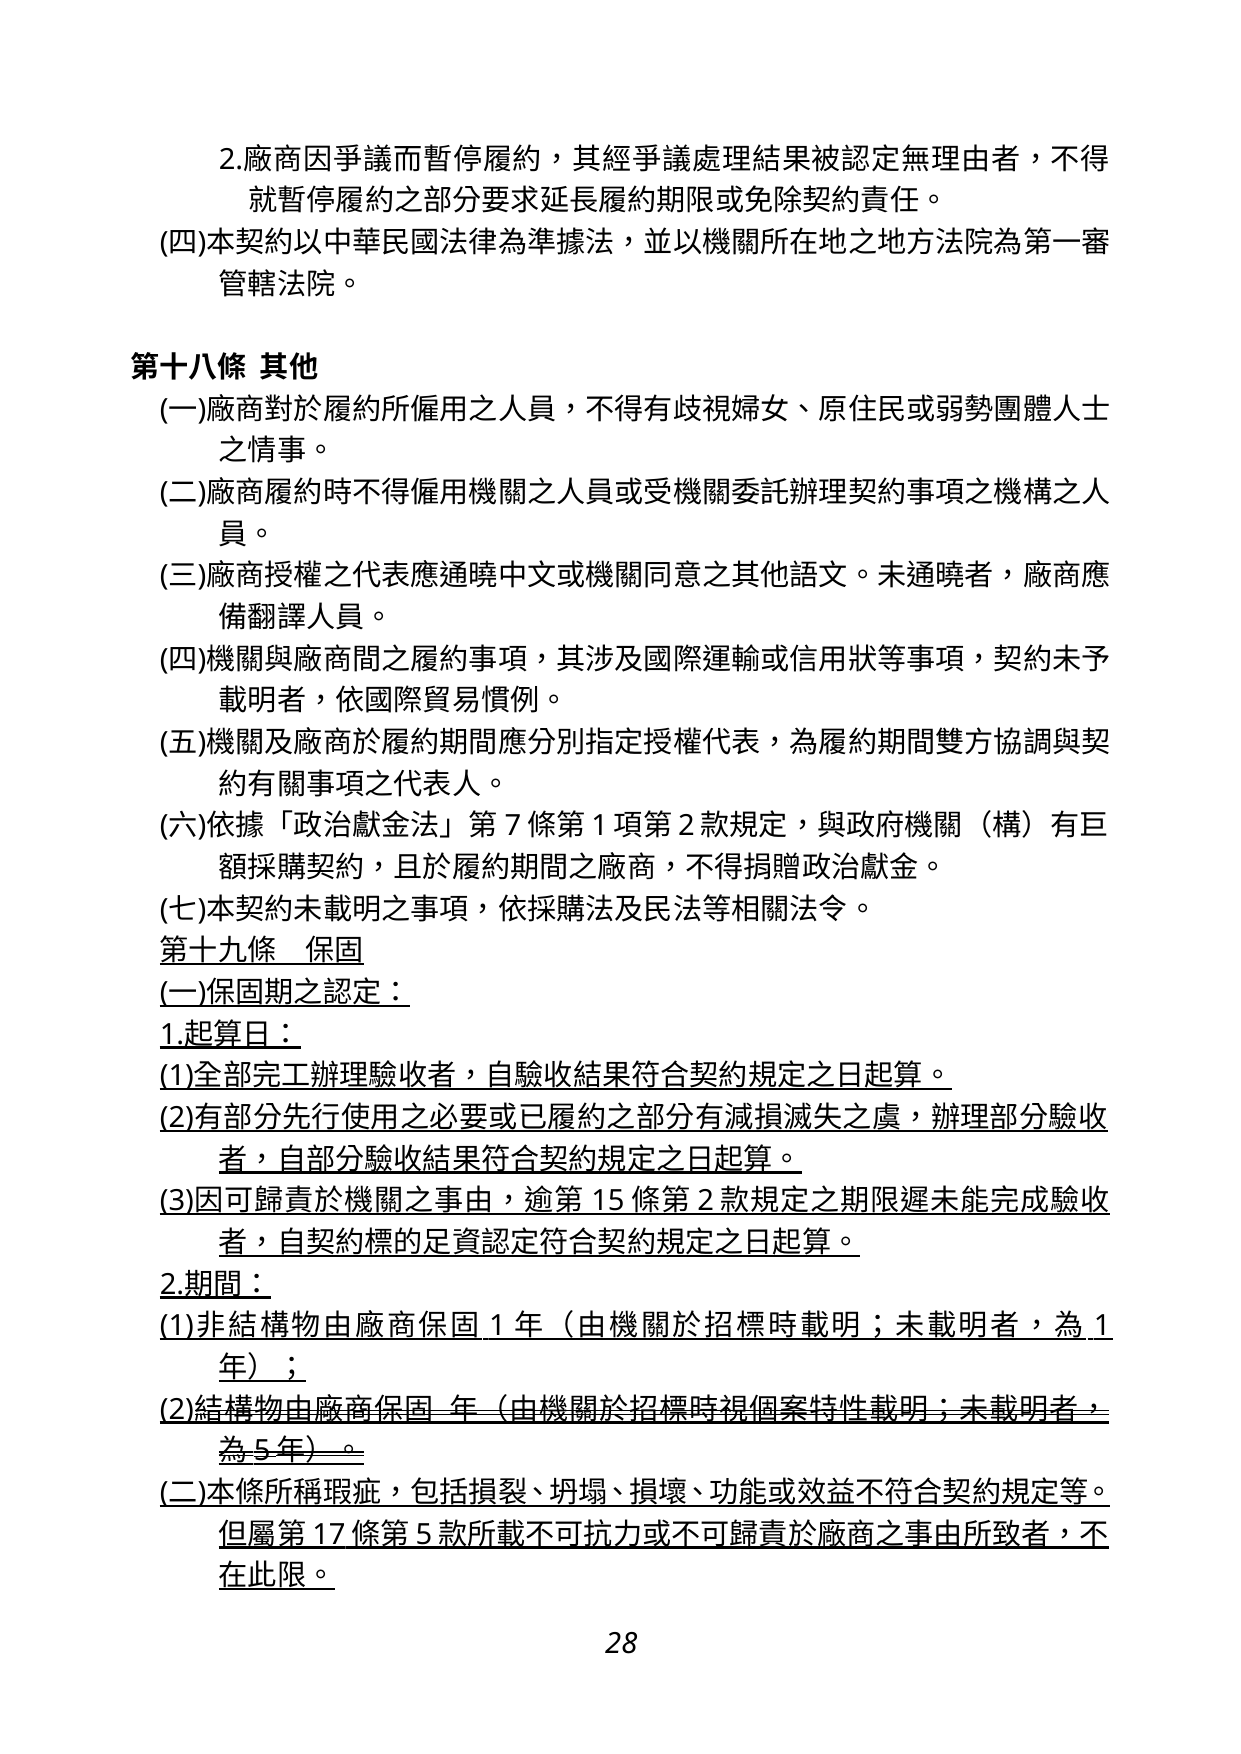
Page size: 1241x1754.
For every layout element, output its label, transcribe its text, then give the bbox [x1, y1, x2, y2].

text (三)廠商授權之代表應通曉中文或機關同意之其他語文。未通曉者，廠商應備翻譯人員。 [159, 552, 1110, 636]
text 者，自契約標的足資認定符合契約規定之日起算。 [159, 1214, 1110, 1261]
text (二)廠商履約時不得僱用機關之人員或受機關委託辦理契約事項之機構之人員。 [159, 469, 1110, 552]
text 2.期間： [159, 1261, 1110, 1302]
text (一)廠商對於履約所僱用之人員，不得有歧視婦女、原住民或弱勢團體人士之情事。 [159, 386, 1110, 469]
text (五)機關及廠商於履約期間應分別指定授權代表，為履約期間雙方協調與契約有關事項之代表人。 [159, 719, 1110, 802]
text (2)有部分先行使用之必要或已履約之部分有減損滅失之虞，辦理部分驗收者，自部分驗收結果符合契約規定之日起算。 [159, 1094, 1110, 1177]
text (一)保固期之認定： [159, 969, 1110, 1011]
text 2.廠商因爭議而暫停履約，其經爭議處理結果被認定無理由者，不得就暫停履約之部分要求延長履約期限或免除契約責任。 [218, 136, 1110, 219]
text (四)機關與廠商間之履約事項，其涉及國際運輸或信用狀等事項，契約未予載明者，依國際貿易慣例。 [159, 636, 1110, 719]
text (2)結構物由廠商保固 年（由機關於招標時視個案特性載明；未載明者，為5年）。 [159, 1386, 1110, 1469]
text (四)本契約以中華民國法律為準據法，並以機關所在地之地方法院為第一審管轄法院。 [159, 219, 1110, 302]
text (1)全部完工辦理驗收者，自驗收結果符合契約規定之日起算。 [159, 1052, 1110, 1094]
text (3)因可歸責於機關之事由，逾第15條第2款規定之期限遲未能完成驗收 [159, 1177, 1110, 1213]
text (六)依據「政治獻金法」第7條第1項第2款規定，與政府機關（構）有巨額採購契約，且於履約期間之廠商，不得捐贈政治獻金。 [159, 802, 1110, 886]
text (1)非結構物由廠商保固1年（由機關於招標時載明；未載明者，為1年）； [159, 1302, 1110, 1386]
text 1.起算日： [159, 1011, 1110, 1052]
text (二)本條所稱瑕疵，包括損裂、坍塌、損壞、功能或效益不符合契約規定等。但屬第17條第5款所載不可抗力或不可歸責於廠商之事由所致者，不在此限。 [159, 1469, 1110, 1505]
text (二)本條所稱瑕疵，包括損裂、坍塌、損壞、功能或效益不符合契約規定等。但屬第17條第5款所載不可抗力或不可歸責於廠商之事由所致者，不在此限。 [159, 1506, 1110, 1594]
text 第十八條 其他 [130, 344, 1110, 386]
text 第十九條 保固 [159, 927, 1110, 969]
text (七)本契約未載明之事項，依採購法及民法等相關法令。 [159, 886, 1110, 927]
